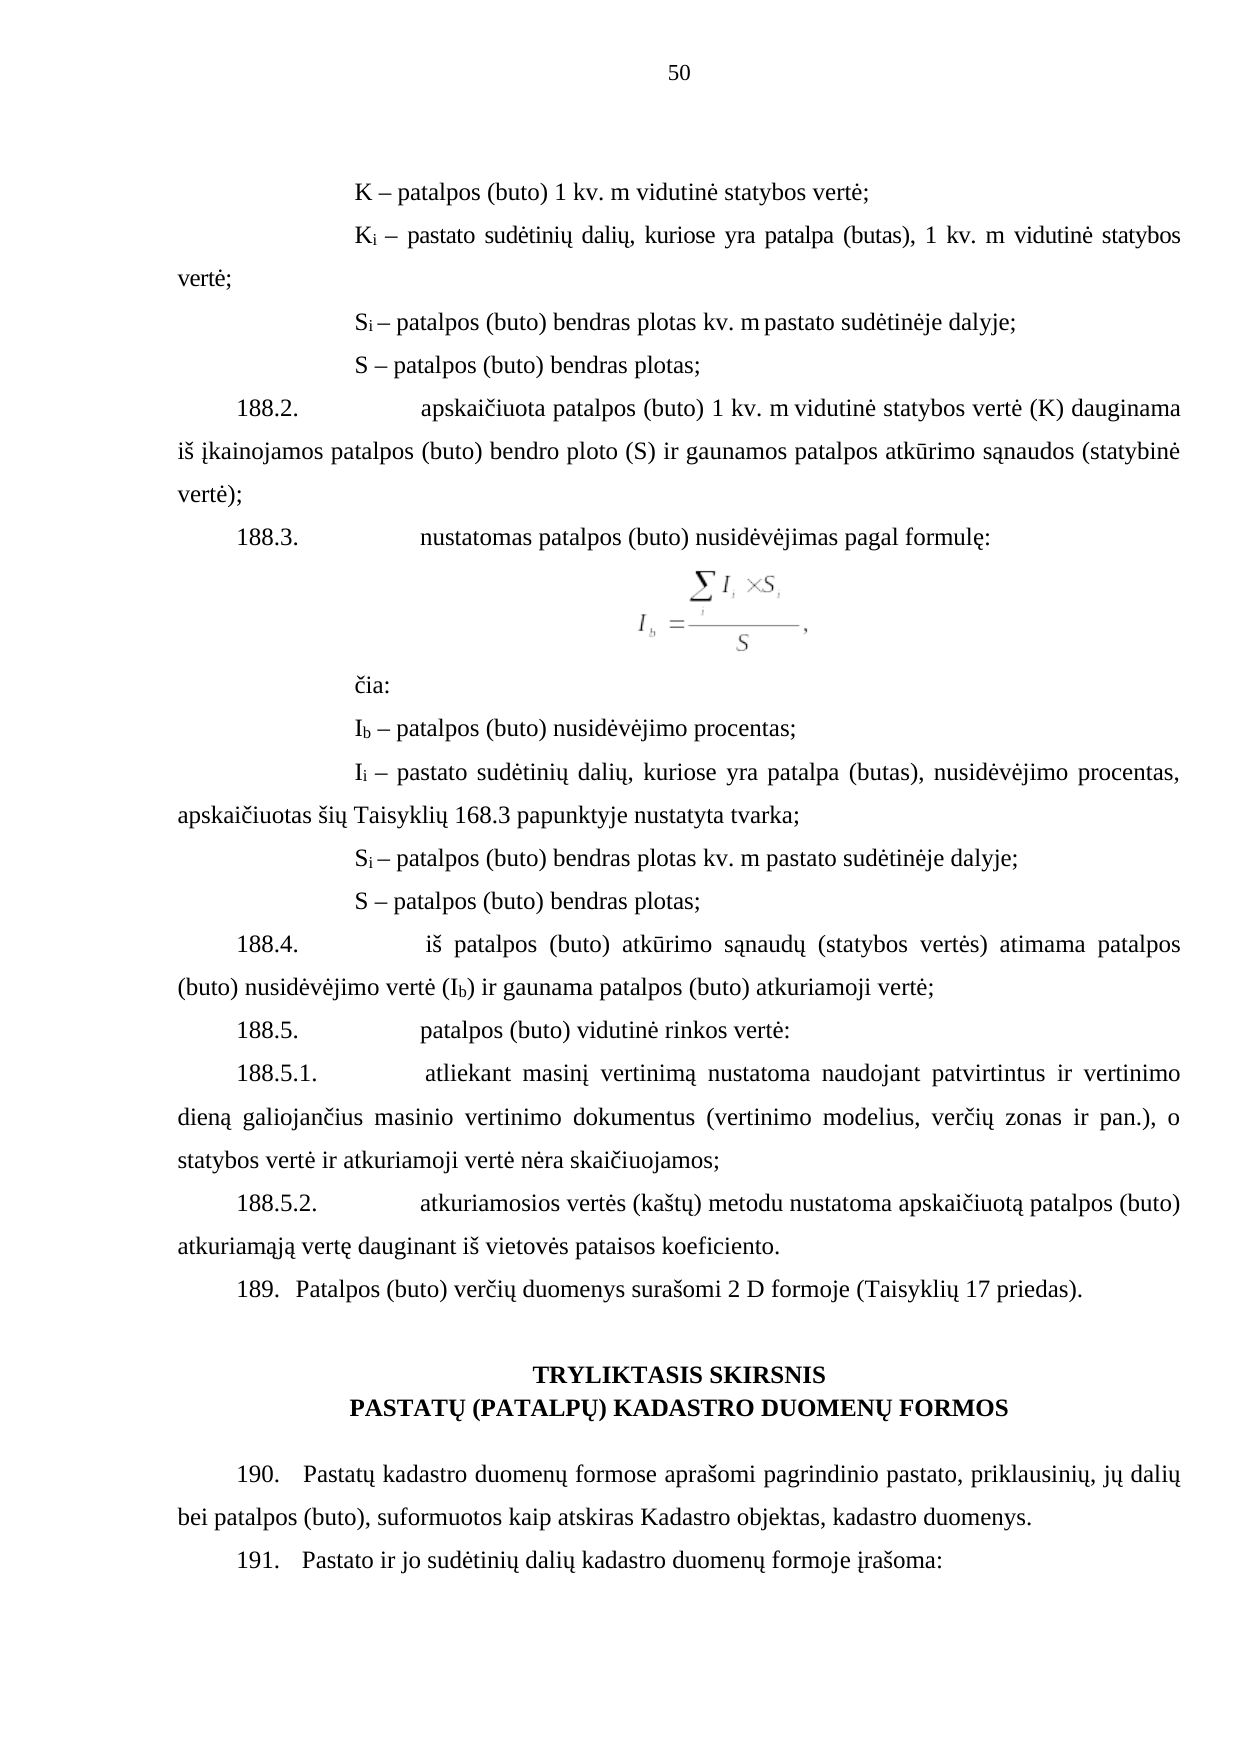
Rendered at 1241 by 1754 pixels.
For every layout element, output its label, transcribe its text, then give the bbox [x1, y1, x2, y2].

text 188.5.1. atliekant masinį vertinimą nustatoma naudojant patvirtintus ir vertinimo dieną galiojančius masinio vertinimo dokumentus (vertinimo modelius, verčių zonas ir pan.), o statybos vertė ir atkuriamoji vertė nėra skaičiuojamos; [177, 1058, 1181, 1173]
text S – patalpos (buto) bendras plotas; [177, 350, 1181, 378]
text 189. Patalpos (buto) verčių duomenys surašomi 2 D formoje (Taisyklių 17 priedas). [177, 1274, 1181, 1303]
text 188.5.2. atkuriamosios vertės (kaštų) metodu nustatoma apskaičiuotą patalpos (buto) atkuriamąją vertę dauginant iš vietovės pataisos koeficiento. [177, 1188, 1181, 1260]
text Ki – pastato sudėtinių dalių, kuriose yra patalpa (butas), 1 kv. m vidutinė statybos vertė; [177, 220, 1181, 292]
text S – patalpos (buto) bendras plotas; [177, 886, 1181, 915]
text 188.5. patalpos (buto) vidutinė rinkos vertė: [177, 1015, 1181, 1044]
text K – patalpos (buto) 1 kv. m vidutinė statybos vertė; [177, 177, 1181, 206]
text 190. Pastatų kadastro duomenų formose aprašomi pagrindinio pastato, priklausinių, jų dalių bei patalpos (buto), suformuotos kaip atskiras Kadastro objektas, kadastro duomenys. [177, 1459, 1181, 1531]
text 188.4. iš patalpos (buto) atkūrimo sąnaudų (statybos vertės) atimama patalpos (buto) nusidėvėjimo vertė (Ib) ir gaunama patalpos (buto) atkuriamoji vertė; [177, 929, 1181, 1001]
text PASTATŲ (PATALPŲ) kadastro duomenų formos [177, 1393, 1181, 1422]
text TRYLIKTASIS SKirsnis [177, 1360, 1181, 1389]
text 188.2. apskaičiuota patalpos (buto) 1 kv. m vidutinė statybos vertė (K) dauginama iš įkainojamos patalpos (buto) bendro ploto (S) ir gaunamos patalpos atkūrimo sąnaudos (statybinė vertė); [177, 393, 1181, 508]
text čia: [177, 670, 1181, 699]
text Si – patalpos (buto) bendras plotas kv. m pastato sudėtinėje dalyje; [177, 843, 1181, 872]
text 191. Pastato ir jo sudėtinių dalių kadastro duomenų formoje įrašoma: [177, 1546, 1181, 1574]
text Ii – pastato sudėtinių dalių, kuriose yra patalpa (butas), nusidėvėjimo procentas, apskaičiuotas šių Taisyklių 168.3 papunktyje nustatyta tvarka; [177, 757, 1181, 828]
text Si – patalpos (buto) bendras plotas kv. m pastato sudėtinėje dalyje; [177, 307, 1181, 335]
text 188.3. nustatomas patalpos (buto) nusidėvėjimas pagal formulę: [177, 522, 1181, 551]
text Ib – patalpos (buto) nusidėvėjimo procentas; [177, 713, 1181, 742]
